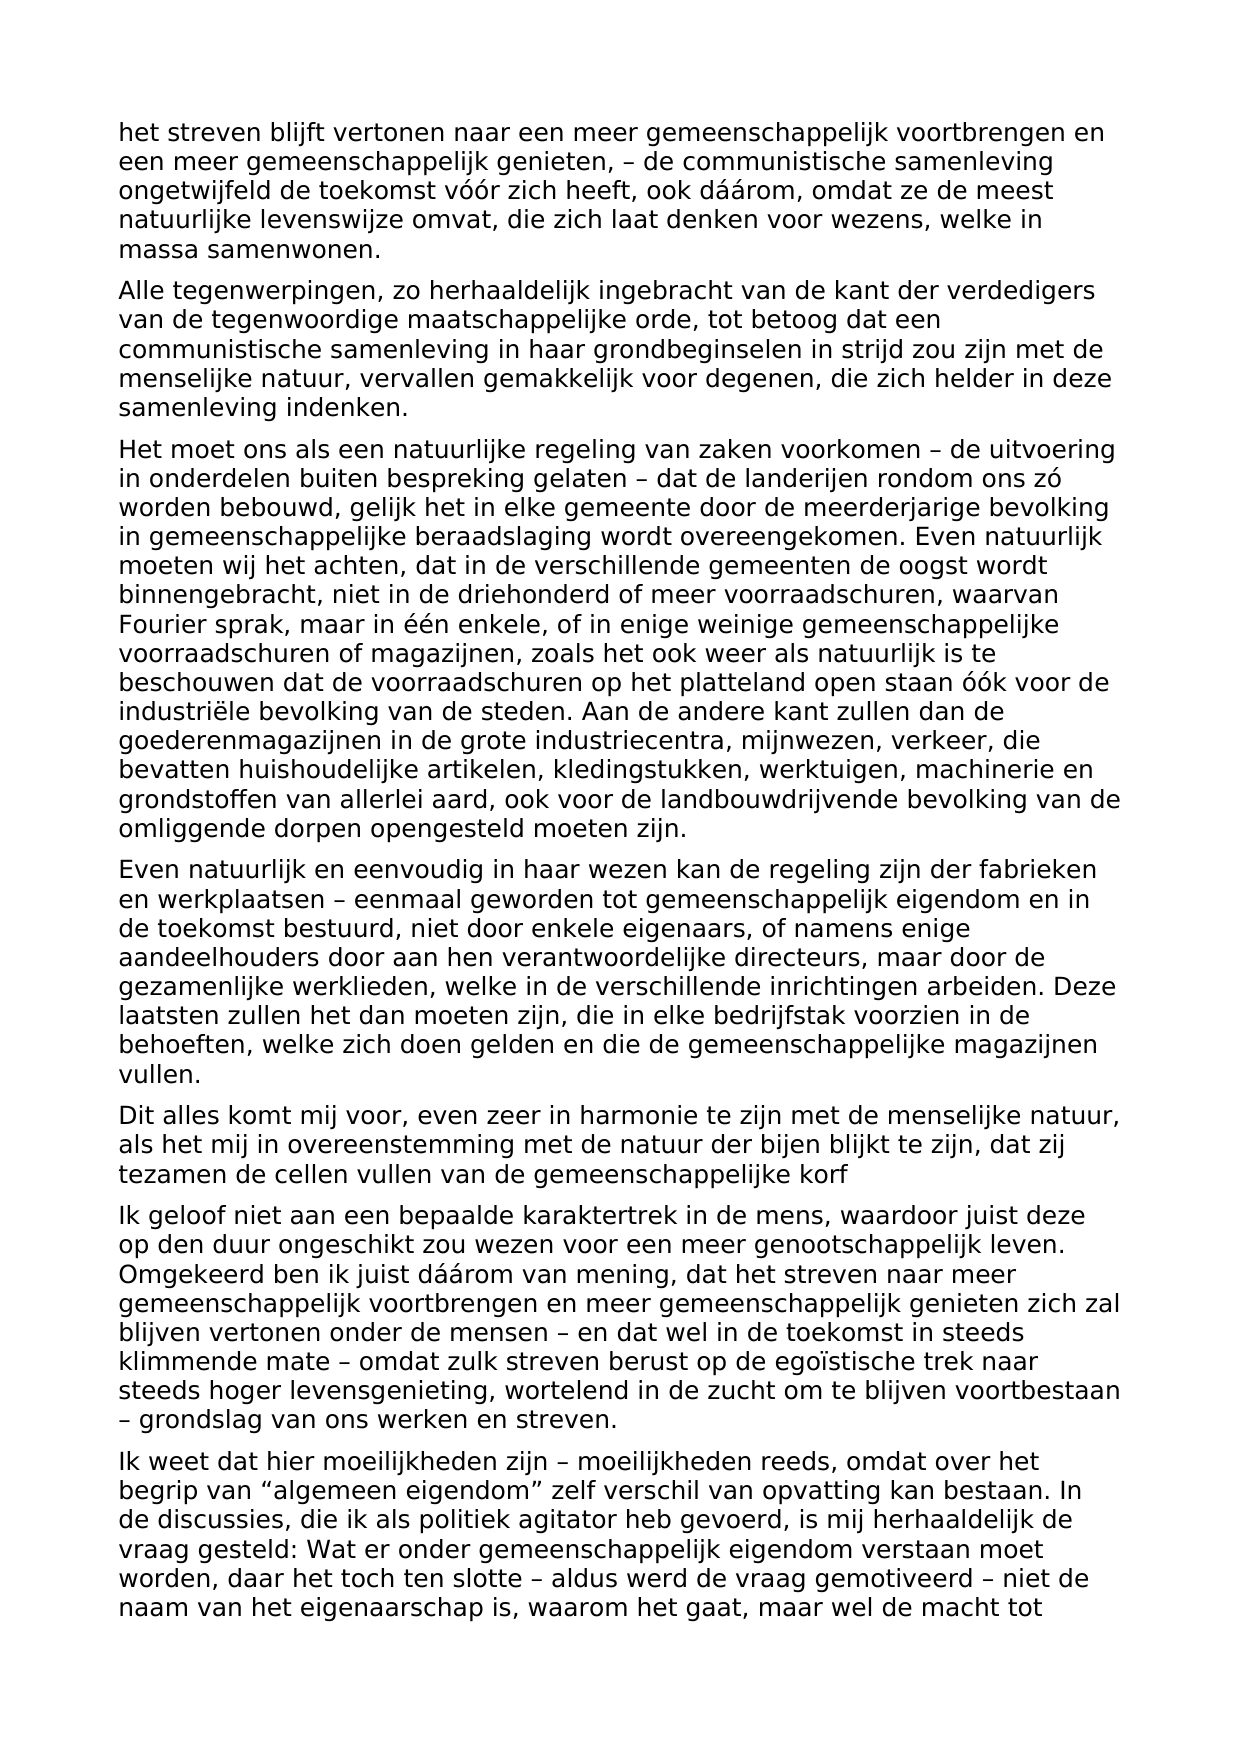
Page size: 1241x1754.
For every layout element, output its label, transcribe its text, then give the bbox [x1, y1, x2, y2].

text Alle tegenwerpingen, zo herhaaldelijk ingebracht van de kant der verdedigers van de tegenwoordige maatschappelijke orde, tot betoog dat een communistische samenleving in haar grondbeginselen in strijd zou zijn met de menselijke natuur, vervallen gemakkelijk voor degenen, die zich helder in deze samenleving indenken. [118, 276, 1122, 422]
text Even natuurlijk en eenvoudig in haar wezen kan de regeling zijn der fabrieken en werkplaatsen – eenmaal geworden tot gemeenschappelijk eigendom en in de toekomst bestuurd, niet door enkele eigenaars, of namens enige aandeelhouders door aan hen verantwoordelijke directeurs, maar door de gezamenlijke werklieden, welke in de verschillende inrichtingen arbeiden. Deze laatsten zullen het dan moeten zijn, die in elke bedrijfstak voorzien in de behoeften, welke zich doen gelden en die de gemeenschappelijke magazijnen vullen. [118, 856, 1122, 1089]
text Het moet ons als een natuurlijke regeling van zaken voorkomen – de uitvoering in onderdelen buiten bespreking gelaten – dat de landerijen rondom ons zó worden bebouwd, gelijk het in elke gemeente door de meerderjarige bevolking in gemeenschappelijke beraadslaging wordt overeengekomen. Even natuurlijk moeten wij het achten, dat in de verschillende gemeenten de oogst wordt binnengebracht, niet in de driehonderd of meer voorraadschuren, waarvan Fourier sprak, maar in één enkele, of in enige weinige gemeenschappelijke voorraadschuren of magazijnen, zoals het ook weer als natuurlijk is te beschouwen dat de voorraadschuren op het platteland open staan óók voor de industriële bevolking van de steden. Aan de andere kant zullen dan de goederenmagazijnen in de grote industriecentra, mijnwezen, verkeer, die bevatten huishoudelijke artikelen, kledingstukken, werktuigen, machinerie en grondstoffen van allerlei aard, ook voor de landbouwdrijvende bevolking van de omliggende dorpen opengesteld moeten zijn. [118, 435, 1122, 843]
text Ik weet dat hier moeilijkheden zijn – moeilijkheden reeds, omdat over het begrip van “algemeen eigendom” zelf verschil van opvatting kan bestaan. In de discussies, die ik als politiek agitator heb gevoerd, is mij herhaaldelijk de vraag gesteld: Wat er onder gemeenschappelijk eigendom verstaan moet worden, daar het toch ten slotte – aldus werd de vraag gemotiveerd – niet de naam van het eigenaarschap is, waarom het gaat, maar wel de macht tot [118, 1447, 1122, 1622]
text Dit alles komt mij voor, even zeer in harmonie te zijn met de menselijke natuur, als het mij in overeenstemming met de natuur der bijen blijkt te zijn, dat zij tezamen de cellen vullen van de gemeenschappelijke korf [118, 1101, 1122, 1189]
text Ik geloof niet aan een bepaalde karaktertrek in de mens, waardoor juist deze op den duur ongeschikt zou wezen voor een meer genootschappelijk leven. Omgekeerd ben ik juist dáárom van mening, dat het streven naar meer gemeenschappelijk voortbrengen en meer gemeenschappelijk genieten zich zal blijven vertonen onder de mensen – en dat wel in de toekomst in steeds klimmende mate – omdat zulk streven berust op de egoïstische trek naar steeds hoger levensgenieting, wortelend in de zucht om te blijven voortbestaan – grondslag van ons werken en streven. [118, 1201, 1122, 1435]
text het streven blijft vertonen naar een meer gemeenschappelijk voortbrengen en een meer gemeenschappelijk genieten, – de communistische samenleving ongetwijfeld de toekomst vóór zich heeft, ook dáárom, omdat ze de meest natuurlijke levenswijze omvat, die zich laat denken voor wezens, welke in massa samenwonen. [118, 118, 1122, 264]
